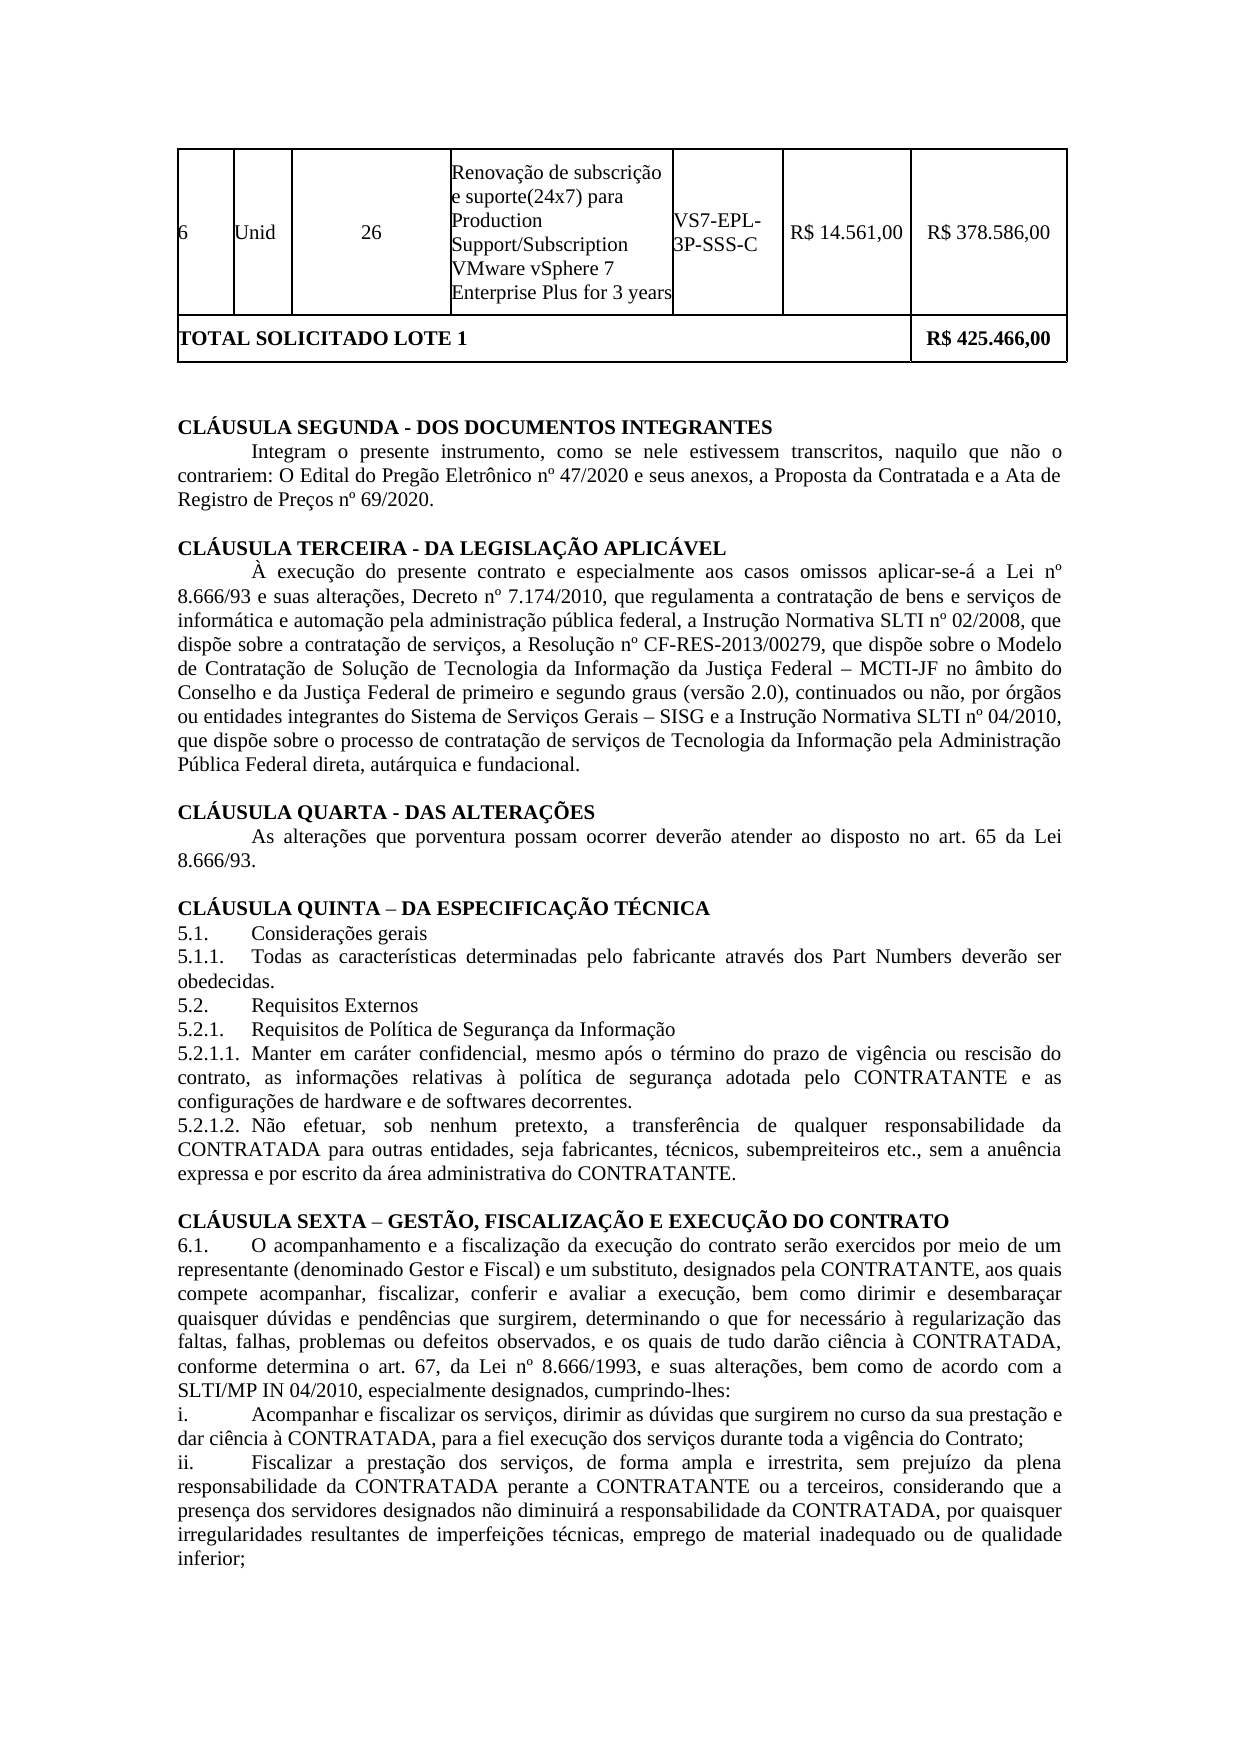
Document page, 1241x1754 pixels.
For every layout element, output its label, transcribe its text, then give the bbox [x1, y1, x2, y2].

table_cell TOTAL SOLICITADO LOTE 1 [179, 316, 910, 361]
text 5.2.1.2. Não efetuar, sob nenhum pretexto, a transferência de qualquer responsabilidade da CONTRATADA para outras entidades, seja fabricantes, técnicos, subempreiteiros etc., sem a anuência expressa e por escrito da área administrativa do CONTRATANTE. [177, 1113, 1063, 1185]
table_cell R$ 425.466,00 [912, 316, 1066, 361]
text 5.2.1. Requisitos de Política de Segurança da Informação [177, 1017, 1063, 1041]
text 5.2.1.1. Manter em caráter confidencial, mesmo após o término do prazo de vigência ou rescisão do contrato, as informações relativas à política de segurança adotada pelo CONTRATANTE e as configurações de hardware e de softwares decorrentes. [177, 1041, 1063, 1113]
text 5.2. Requisitos Externos [177, 993, 1063, 1017]
text i. Acompanhar e fiscalizar os serviços, dirimir as dúvidas que surgirem no curso da sua prestação e dar ciência à CONTRATADA, para a fiel execução dos serviços durante toda a vigência do Contrato; [177, 1402, 1063, 1450]
text CLÁUSULA SEGUNDA - DOS DOCUMENTOS INTEGRANTES [177, 415, 1063, 439]
text As alterações que porventura possam ocorrer deverão atender ao disposto no art. 65 da Lei 8.666/93. [177, 824, 1063, 872]
table_cell Renovação de subscrição e suporte(24x7) para Production Support/Subscription VMware vSphere 7 Enterprise Plus for 3 years [452, 150, 672, 314]
text ii. Fiscalizar a prestação dos serviços, de forma ampla e irrestrita, sem prejuízo da plena responsabilidade da CONTRATADA perante a CONTRATANTE ou a terceiros, considerando que a presença dos servidores designados não diminuirá a responsabilidade da CONTRATADA, por quaisquer irregularidades resultantes de imperfeições técnicas, emprego de material inadequado ou de qualidade inferior; [177, 1450, 1063, 1570]
text CLÁUSULA QUINTA – DA ESPECIFICAÇÃO TÉCNICA [177, 896, 1063, 920]
table_cell 26 [293, 150, 450, 314]
table_cell Unid [235, 150, 291, 314]
text À execução do presente contrato e especialmente aos casos omissos aplicar-se-á a Lei nº 8.666/93 e suas alterações, Decreto nº 7.174/2010, que regulamenta a contratação de bens e serviços de informática e automação pela administração pública federal, a Instrução Normativa SLTI nº 02/2008, que dispõe sobre a contratação de serviços, a Resolução nº CF-RES-2013/00279, que dispõe sobre o Modelo de Contratação de Solução de Tecnologia da Informação da Justiça Federal – MCTI-JF no âmbito do Conselho e da Justiça Federal de primeiro e segundo graus (versão 2.0), continuados ou não, por órgãos ou entidades integrantes do Sistema de Serviços Gerais – SISG e a Instrução Normativa SLTI nº 04/2010, que dispõe sobre o processo de contratação de serviços de Tecnologia da Informação pela Administração Pública Federal direta, autárquica e fundacional. [177, 559, 1063, 776]
text CLÁUSULA QUARTA - DAS ALTERAÇÕES [177, 800, 1063, 824]
text Integram o presente instrumento, como se nele estivessem transcritos, naquilo que não o contrariem: O Edital do Pregão Eletrônico nº 47/2020 e seus anexos, a Proposta da Contratada e a Ata de Registro de Preços nº 69/2020. [177, 439, 1063, 511]
text CLÁUSULA SEXTA – GESTÃO, FISCALIZAÇÃO E EXECUÇÃO DO CONTRATO [177, 1209, 1063, 1233]
table_cell R$ 378.586,00 [912, 150, 1066, 314]
table_cell 6 [179, 150, 233, 314]
text 6.1. O acompanhamento e a fiscalização da execução do contrato serão exercidos por meio de um representante (denominado Gestor e Fiscal) e um substituto, designados pela CONTRATANTE, aos quais compete acompanhar, fiscalizar, conferir e avaliar a execução, bem como dirimir e desembaraçar quaisquer dúvidas e pendências que surgirem, determinando o que for necessário à regularização das faltas, falhas, problemas ou defeitos observados, e os quais de tudo darão ciência à CONTRATADA, conforme determina o art. 67, da Lei nº 8.666/1993, e suas alterações, bem como de acordo com a SLTI/MP IN 04/2010, especialmente designados, cumprindo-lhes: [177, 1233, 1063, 1402]
table_cell VS7-EPL-3P-SSS-C [674, 150, 782, 314]
text 5.1.1. Todas as características determinadas pelo fabricante através dos Part Numbers deverão ser obedecidas. [177, 944, 1063, 993]
table_cell R$ 14.561,00 [784, 150, 910, 314]
text 5.1. Considerações gerais [177, 920, 1063, 944]
text CLÁUSULA TERCEIRA - DA LEGISLAÇÃO APLICÁVEL [177, 535, 1063, 559]
